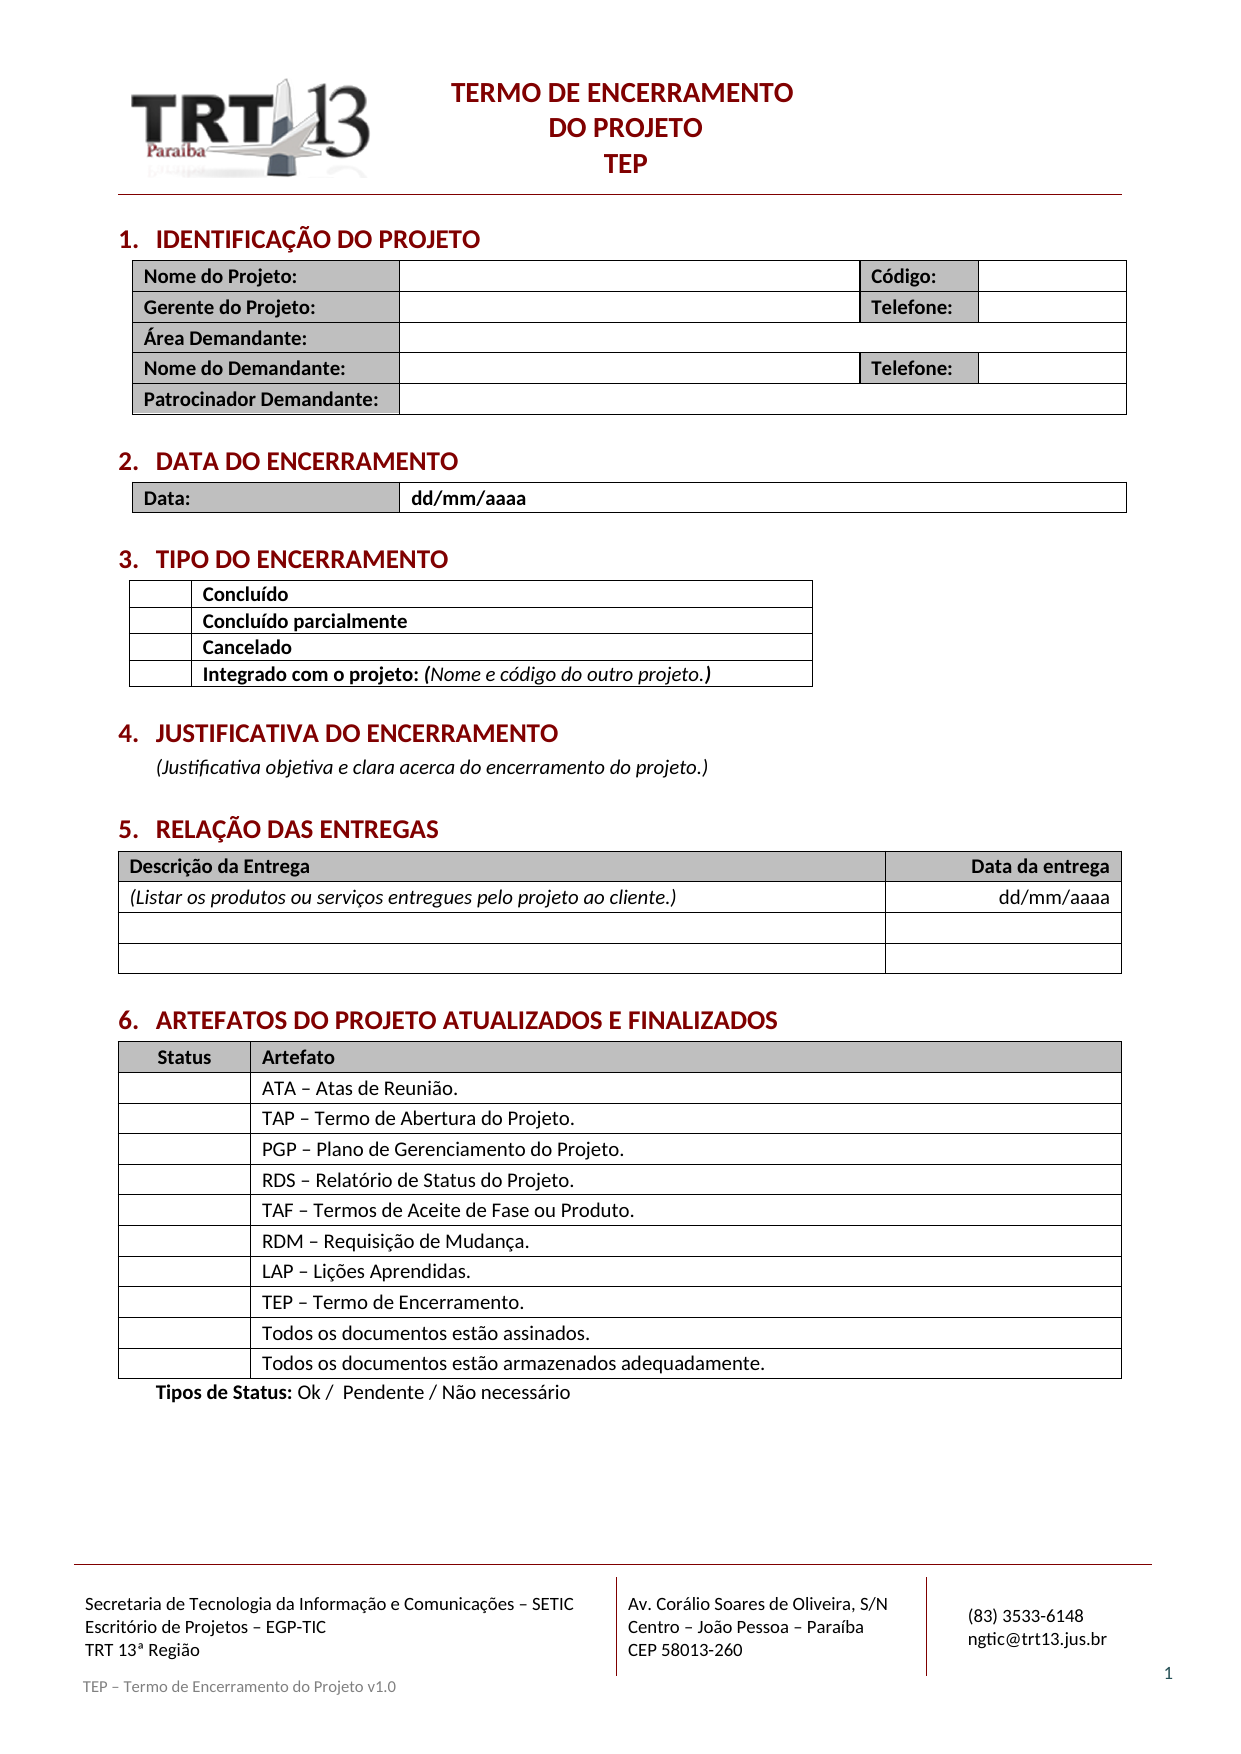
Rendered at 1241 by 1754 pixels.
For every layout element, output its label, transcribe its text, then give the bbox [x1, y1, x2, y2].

table_header Data: [133, 483, 399, 512]
table_cell Concluído parcialmente [192, 608, 812, 633]
table_cell [130, 661, 191, 686]
subtitle JUSTIFICATIVA DO ENCERRAMENTO [118, 716, 1122, 749]
text Tipos de Status: Ok / Pendente / Não necessário [156, 1379, 1122, 1404]
table_cell TEP – Termo de Encerramento. [251, 1287, 1121, 1317]
subtitle RELAÇÃO DAS ENTREGAS [118, 813, 1122, 846]
table_cell [119, 1257, 250, 1286]
table_cell [119, 944, 885, 973]
text (Justificativa objetiva e clara acerca do encerramento do projeto.) [156, 754, 1122, 780]
table_cell Nome do Demandante: [133, 353, 399, 383]
table_cell [119, 1104, 250, 1133]
table_cell [119, 1318, 250, 1347]
table_cell [979, 353, 1126, 383]
table_cell [130, 608, 191, 633]
table_cell [119, 1287, 250, 1317]
table_cell [119, 1165, 250, 1194]
table_cell [400, 292, 859, 322]
table_header Concluído [192, 581, 812, 607]
table_cell (Listar os produtos ou serviços entregues pelo projeto ao cliente.) [119, 882, 885, 912]
table_header Artefato [251, 1042, 1121, 1072]
table_cell Patrocinador Demandante: [133, 384, 399, 413]
table_cell [886, 944, 1121, 973]
table_cell TAF – Termos de Aceite de Fase ou Produto. [251, 1195, 1121, 1225]
table_cell LAP – Lições Aprendidas. [251, 1257, 1121, 1286]
table_header Data da entrega [886, 852, 1121, 881]
subtitle DATA DO ENCERRAMENTO [118, 444, 1122, 477]
table_cell Integrado com o projeto: (Nome e código do outro projeto.) [192, 661, 812, 686]
table_header [979, 261, 1126, 291]
table_cell [979, 292, 1126, 322]
picture [129, 77, 371, 178]
table_header dd/mm/aaaa [400, 483, 1126, 512]
table_cell [119, 1349, 250, 1378]
table_cell RDS – Relatório de Status do Projeto. [251, 1165, 1121, 1194]
table_header Código: [861, 261, 978, 291]
table_header [130, 581, 191, 607]
table_cell [119, 1073, 250, 1102]
table_cell Telefone: [861, 353, 978, 383]
table_cell [119, 1226, 250, 1256]
table_cell TAP – Termo de Abertura do Projeto. [251, 1104, 1121, 1133]
table_cell dd/mm/aaaa [886, 882, 1121, 912]
table_header Descrição da Entrega [119, 852, 885, 881]
table_cell RDM – Requisição de Mudança. [251, 1226, 1121, 1256]
table_cell [130, 634, 191, 660]
table_cell Todos os documentos estão assinados. [251, 1318, 1121, 1347]
table_header [400, 261, 859, 291]
table_cell [400, 353, 859, 383]
table_cell [886, 913, 1121, 942]
subtitle IDENTIFICAÇÃO DO PROJETO [118, 222, 1122, 256]
table_cell Todos os documentos estão armazenados adequadamente. [251, 1349, 1121, 1378]
table_cell PGP – Plano de Gerenciamento do Projeto. [251, 1134, 1121, 1164]
table_cell ATA – Atas de Reunião. [251, 1073, 1121, 1102]
table_cell [119, 913, 885, 942]
subtitle ARTEFATOS DO PROJETO ATUALIZADOS E FINALIZADOS [118, 1003, 1122, 1036]
table_cell Telefone: [861, 292, 978, 322]
table_cell [400, 384, 1126, 413]
table_cell [400, 323, 1126, 352]
table_cell Cancelado [192, 634, 812, 660]
subtitle TIPO DO ENCERRAMENTO [118, 542, 1122, 576]
table_cell [119, 1195, 250, 1225]
table_header Status [119, 1042, 250, 1072]
table_header Nome do Projeto: [133, 261, 399, 291]
table_cell Área Demandante: [133, 323, 399, 352]
table_cell [119, 1134, 250, 1164]
table_cell Gerente do Projeto: [133, 292, 399, 322]
